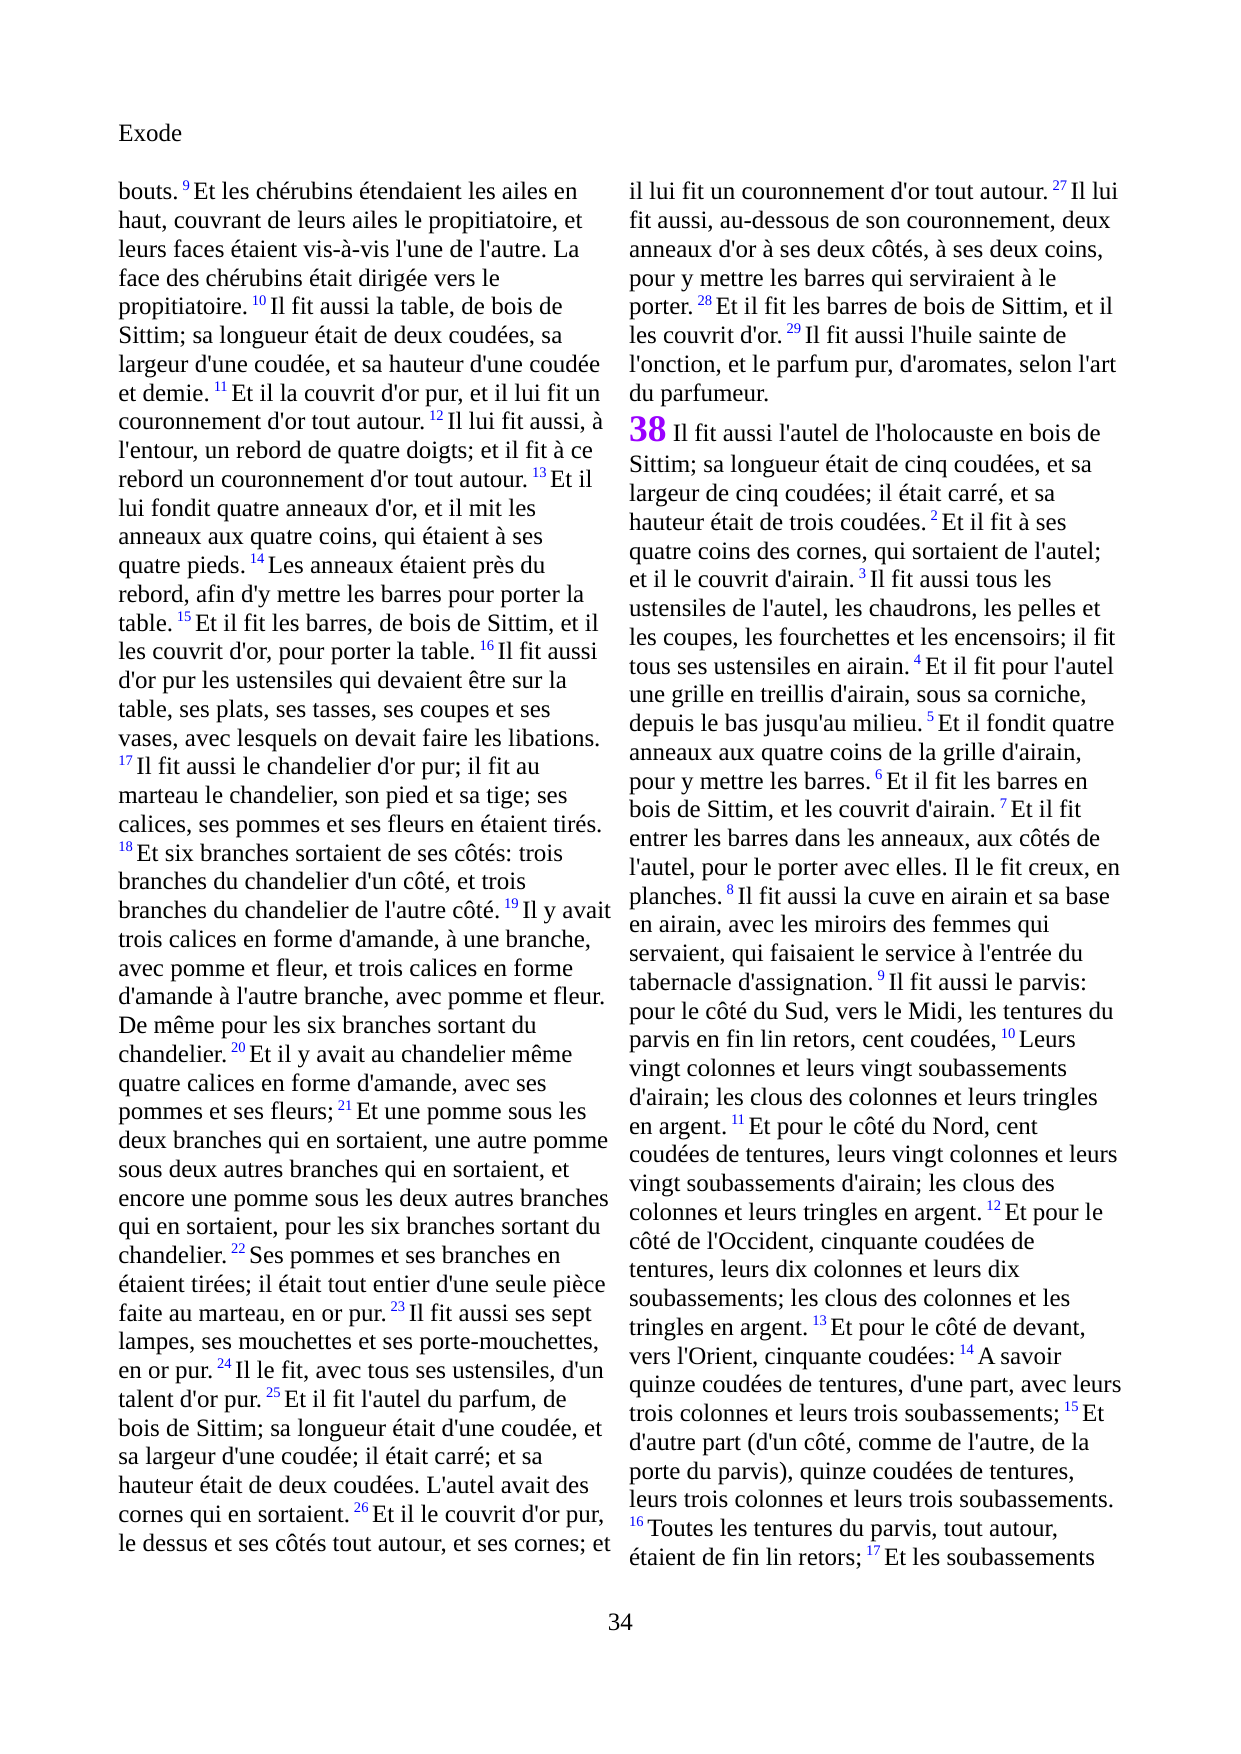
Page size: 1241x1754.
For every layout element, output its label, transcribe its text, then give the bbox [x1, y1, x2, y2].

text 38 Il fit aussi l'autel de l'holocauste en bois de Sittim; sa longueur était de cinq coudées, et sa largeur de cinq coudées; il était carré, et sa hauteur était de trois coudées. 2 Et il fit à ses quatre coins des cornes, qui sortaient de l'autel; et il le couvrit d'airain. 3 Il fit aussi tous les ustensiles de l'autel, les chaudrons, les pelles et les coupes, les fourchettes et les encensoirs; il fit tous ses ustensiles en airain. 4 Et il fit pour l'autel une grille en treillis d'airain, sous sa corniche, depuis le bas jusqu'au milieu. 5 Et il fondit quatre anneaux aux quatre coins de la grille d'airain, pour y mettre les barres. 6 Et il fit les barres en bois de Sittim, et les couvrit d'airain. 7 Et il fit entrer les barres dans les anneaux, aux côtés de l'autel, pour le porter avec elles. Il le fit creux, en planches. 8 Il fit aussi la cuve en airain et sa base en airain, avec les miroirs des femmes qui servaient, qui faisaient le service à l'entrée du tabernacle d'assignation. 9 Il fit aussi le parvis: pour le côté du Sud, vers le Midi, les tentures du parvis en fin lin retors, cent coudées, 10 Leurs vingt colonnes et leurs vingt soubassements d'airain; les clous des colonnes et leurs tringles en argent. 11 Et pour le côté du Nord, cent coudées de tentures, leurs vingt colonnes et leurs vingt soubassements d'airain; les clous des colonnes et leurs tringles en argent. 12 Et pour le côté de l'Occident, cinquante coudées de tentures, leurs dix colonnes et leurs dix soubassements; les clous des colonnes et les tringles en argent. 13 Et pour le côté de devant, vers l'Orient, cinquante coudées: 14 A savoir quinze coudées de tentures, d'une part, avec leurs trois colonnes et leurs trois soubassements; 15 Et d'autre part (d'un côté, comme de l'autre, de la porte du parvis), quinze coudées de tentures, leurs trois colonnes et leurs trois soubassements. 16 Toutes les tentures du parvis, tout autour, étaient de fin lin retors; 17 Et les soubassements [629, 406, 1122, 1571]
text bouts. 9 Et les chérubins étendaient les ailes en haut, couvrant de leurs ailes le propitiatoire, et leurs faces étaient vis-à-vis l'une de l'autre. La face des chérubins était dirigée vers le propitiatoire. 10 Il fit aussi la table, de bois de Sittim; sa longueur était de deux coudées, sa largeur d'une coudée, et sa hauteur d'une coudée et demie. 11 Et il la couvrit d'or pur, et il lui fit un couronnement d'or tout autour. 12 Il lui fit aussi, à l'entour, un rebord de quatre doigts; et il fit à ce rebord un couronnement d'or tout autour. 13 Et il lui fondit quatre anneaux d'or, et il mit les anneaux aux quatre coins, qui étaient à ses quatre pieds. 14 Les anneaux étaient près du rebord, afin d'y mettre les barres pour porter la table. 15 Et il fit les barres, de bois de Sittim, et il les couvrit d'or, pour porter la table. 16 Il fit aussi d'or pur les ustensiles qui devaient être sur la table, ses plats, ses tasses, ses coupes et ses vases, avec lesquels on devait faire les libations. 17 Il fit aussi le chandelier d'or pur; il fit au marteau le chandelier, son pied et sa tige; ses calices, ses pommes et ses fleurs en étaient tirés. 18 Et six branches sortaient de ses côtés: trois branches du chandelier d'un côté, et trois branches du chandelier de l'autre côté. 19 Il y avait trois calices en forme d'amande, à une branche, avec pomme et fleur, et trois calices en forme d'amande à l'autre branche, avec pomme et fleur. De même pour les six branches sortant du chandelier. 20 Et il y avait au chandelier même quatre calices en forme d'amande, avec ses pommes et ses fleurs; 21 Et une pomme sous les deux branches qui en sortaient, une autre pomme sous deux autres branches qui en sortaient, et encore une pomme sous les deux autres branches qui en sortaient, pour les six branches sortant du chandelier. 22 Ses pommes et ses branches en étaient tirées; il était tout entier d'une seule pièce faite au marteau, en or pur. 23 Il fit aussi ses sept lampes, ses mouchettes et ses porte-mouchettes, en or pur. 24 Il le fit, avec tous ses ustensiles, d'un talent d'or pur. 25 Et il fit l'autel du parfum, de bois de Sittim; sa longueur était d'une coudée, et sa largeur d'une coudée; il était carré; et sa hauteur était de deux coudées. L'autel avait des cornes qui en sortaient. 26 Et il le couvrit d'or pur, le dessus et ses côtés tout autour, et ses cornes; et [118, 176, 611, 1556]
text il lui fit un couronnement d'or tout autour. 27 Il lui fit aussi, au-dessous de son couronnement, deux anneaux d'or à ses deux côtés, à ses deux coins, pour y mettre les barres qui serviraient à le porter. 28 Et il fit les barres de bois de Sittim, et il les couvrit d'or. 29 Il fit aussi l'huile sainte de l'onction, et le parfum pur, d'aromates, selon l'art du parfumeur. [629, 176, 1122, 406]
